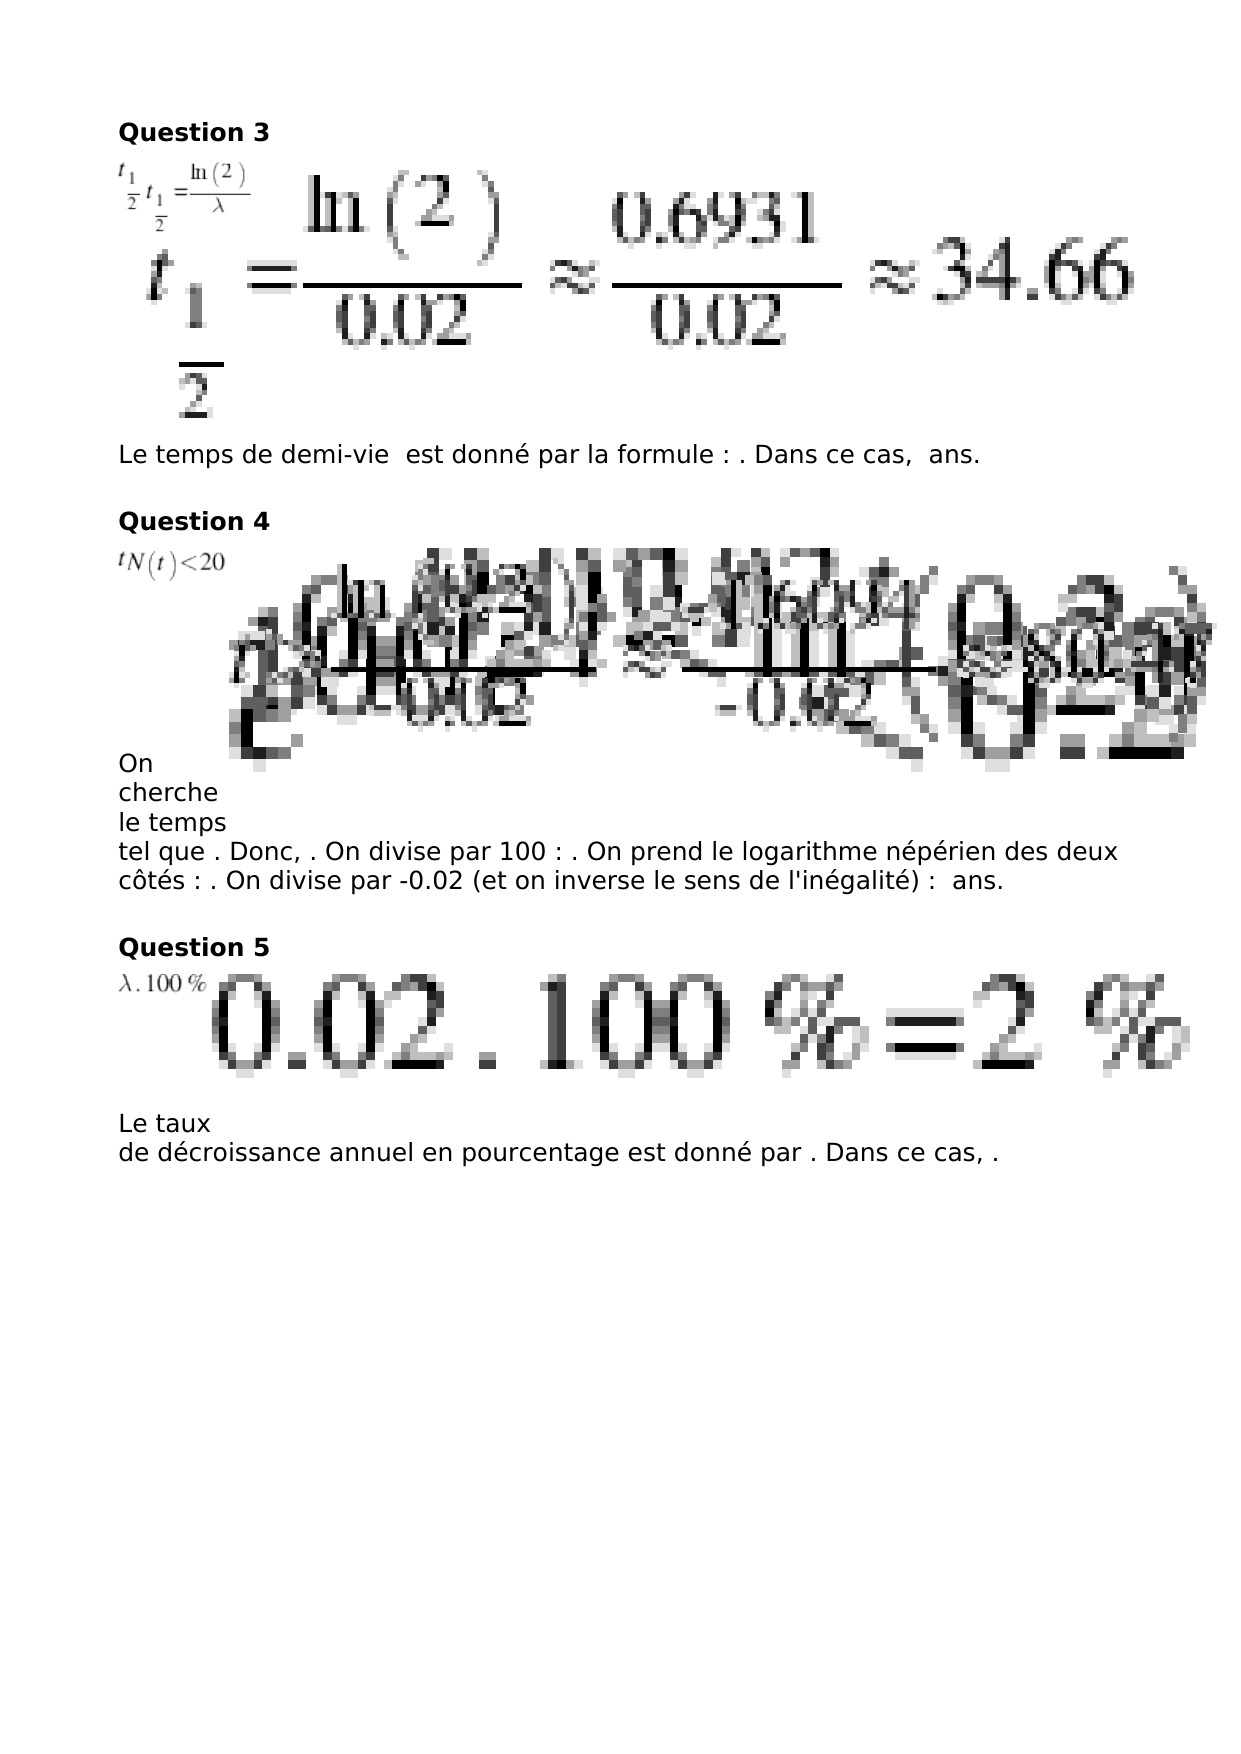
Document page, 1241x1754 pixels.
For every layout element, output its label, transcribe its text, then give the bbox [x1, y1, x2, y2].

subtitle Question 3 [118, 118, 1122, 147]
text On cherche le temps tel que . Donc, . On divise par 100 : . On prend le logarithme népérien des deux côtés : . On divise par -0.02 (et on inverse le sens de l'inégalité) : ans. [118, 574, 1122, 895]
picture [118, 548, 1233, 822]
picture [118, 974, 1216, 1113]
picture [118, 159, 1151, 441]
text Le temps de demi-vie est donné par la formule : . Dans ce cas, ans. [118, 216, 1122, 469]
subtitle Question 5 [118, 933, 1122, 962]
text Le taux de décroissance annuel en pourcentage est donné par . Dans ce cas, . [118, 1000, 1122, 1167]
subtitle Question 4 [118, 507, 1122, 536]
